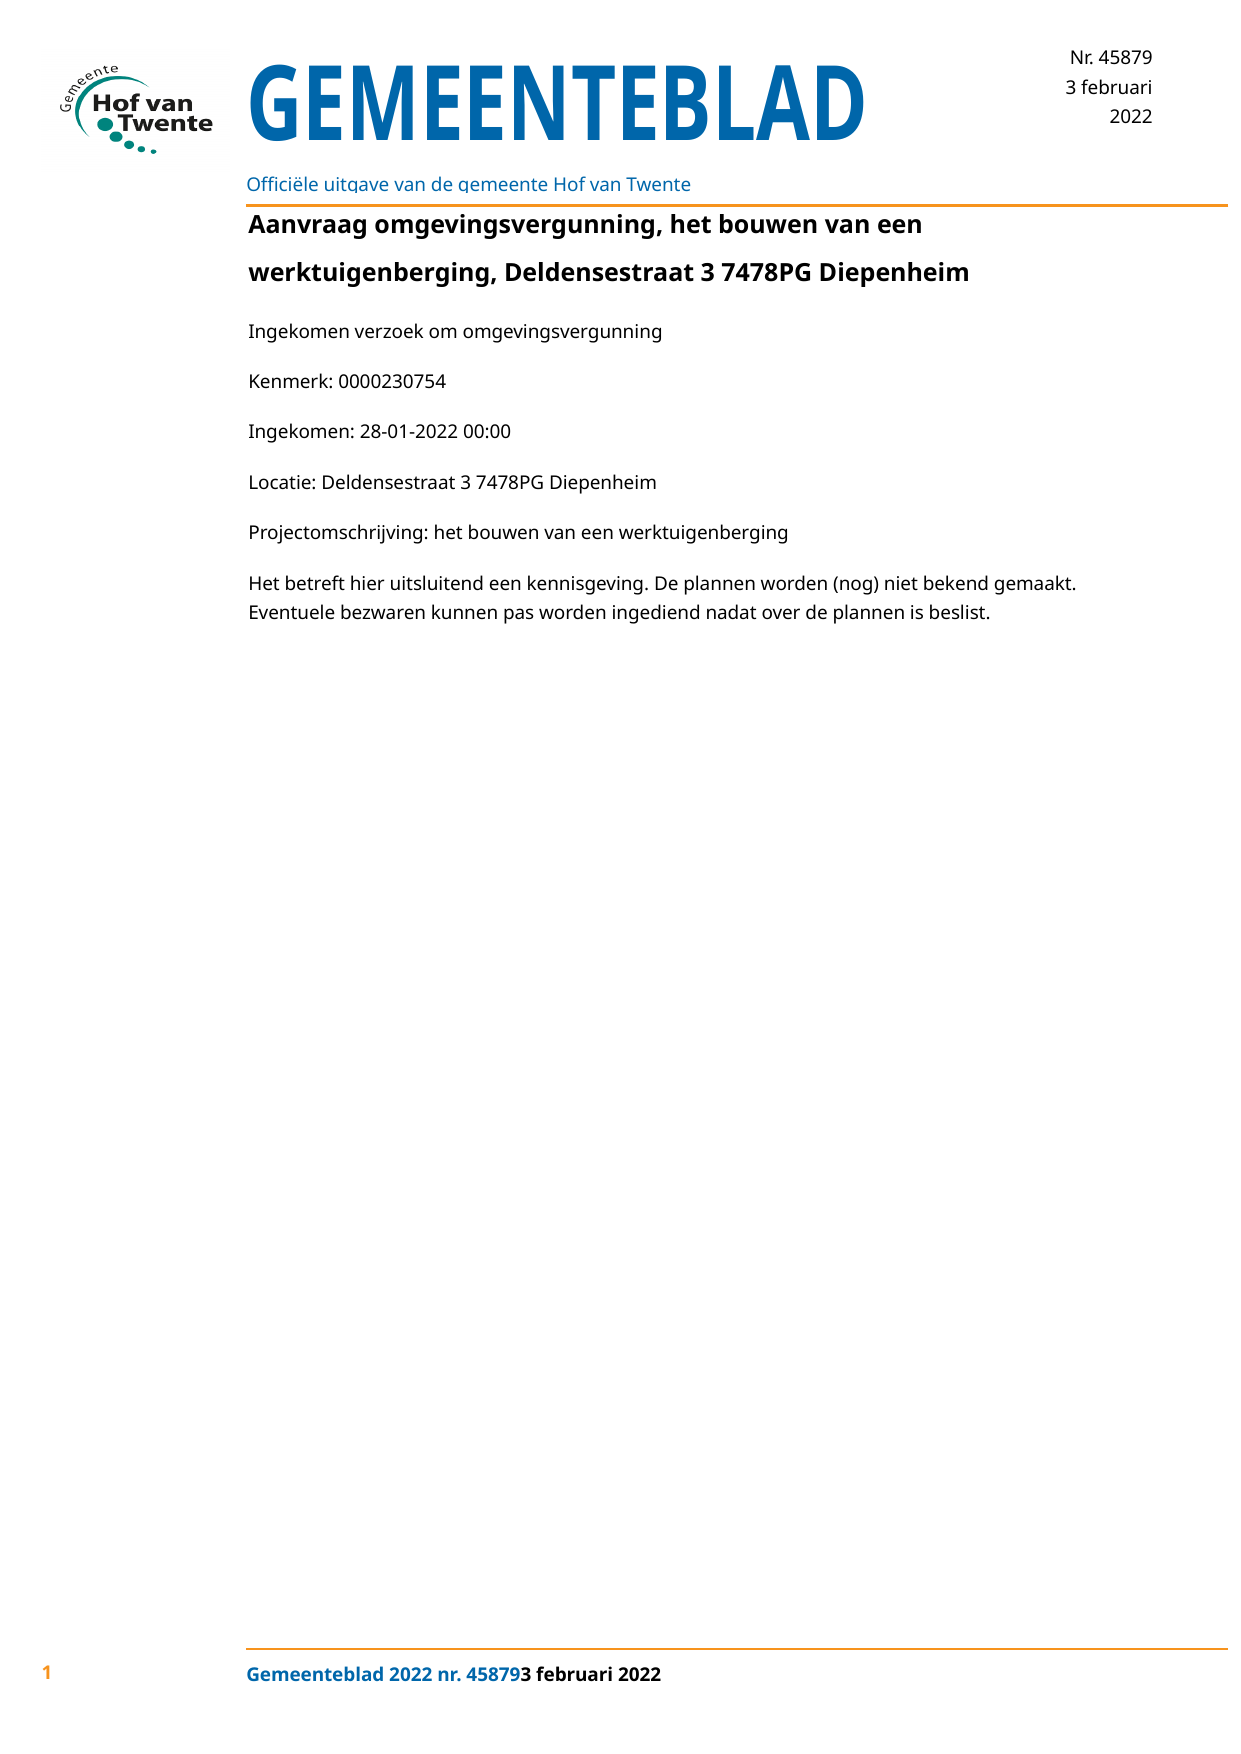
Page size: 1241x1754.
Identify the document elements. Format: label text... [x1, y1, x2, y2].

text Locatie: Deldensestraat 3 7478PG Diepenheim [248, 469, 1152, 495]
text Ingekomen: 28-01-2022 00:00 [248, 419, 1152, 444]
text Aanvraag omgevingsvergunning, het bouwen van een werktuigenberging, Deldensestraat 3 7478PG Diepenheim [248, 207, 1152, 288]
picture [41, 47, 231, 172]
text Kenmerk: 0000230754 [248, 368, 1152, 394]
text Ingekomen verzoek om omgevingsvergunning [248, 318, 1152, 344]
text Het betreft hier uitsluitend een kennisgeving. De plannen worden (nog) niet bekend gemaakt. Eventuele bezwaren kunnen pas worden ingediend nadat over de plannen is beslist. [248, 570, 1152, 625]
text Projectomschrijving: het bouwen van een werktuigenberging [248, 519, 1152, 545]
